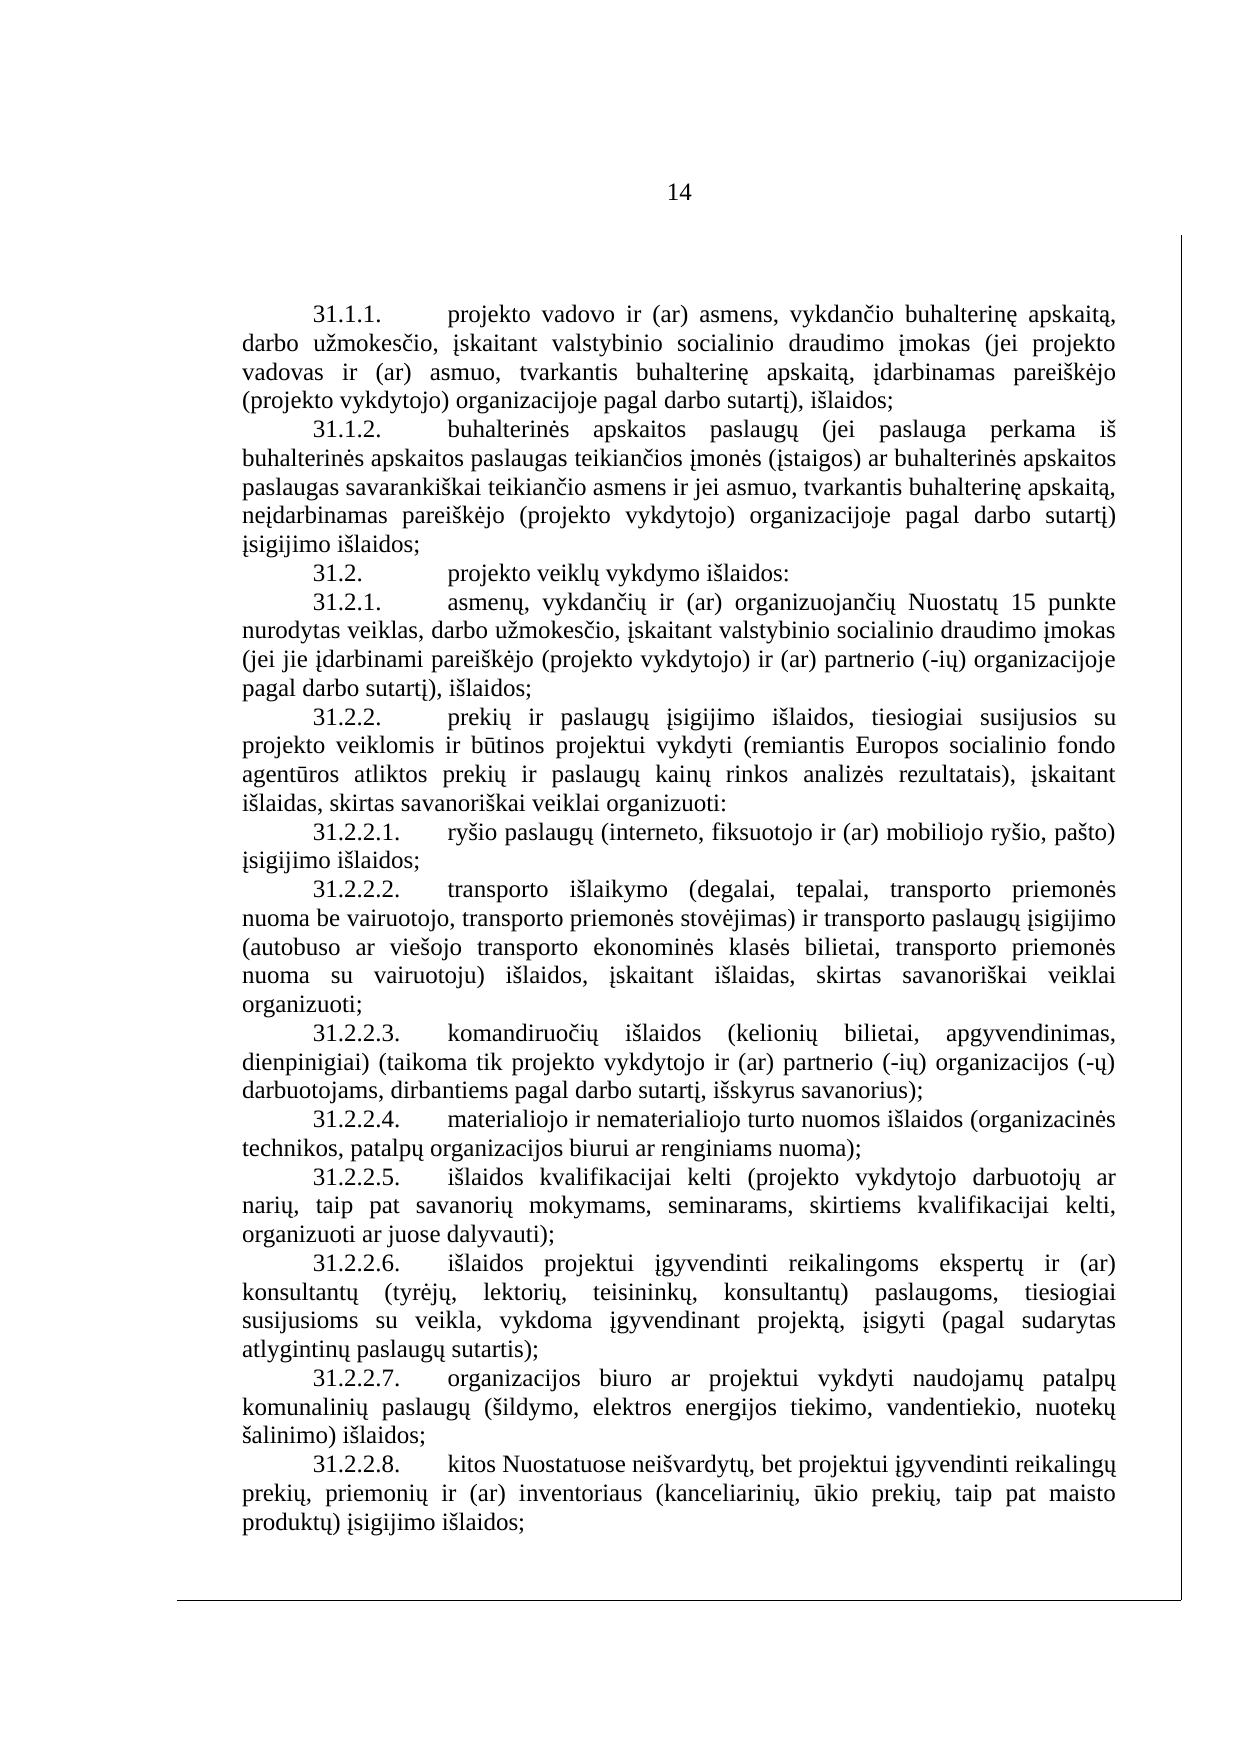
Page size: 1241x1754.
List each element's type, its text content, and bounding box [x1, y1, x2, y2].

text 31.2.2.7. organizacijos biuro ar projektui vykdyti naudojamų patalpų komunalinių paslaugų (šildymo, elektros energijos tiekimo, vandentiekio, nuotekų šalinimo) išlaidos; [177, 1363, 1181, 1449]
text 31.2.2.3. komandiruočių išlaidos (kelionių bilietai, apgyvendinimas, dienpinigiai) (taikoma tik projekto vykdytojo ir (ar) partnerio (-ių) organizacijos (-ų) darbuotojams, dirbantiems pagal darbo sutartį, išskyrus savanorius); [177, 1018, 1181, 1104]
text 31.2. projekto veiklų vykdymo išlaidos: [177, 558, 1181, 587]
text 31.2.2.6. išlaidos projektui įgyvendinti reikalingoms ekspertų ir (ar) konsultantų (tyrėjų, lektorių, teisininkų, konsultantų) paslaugoms, tiesiogiai susijusioms su veikla, vykdoma įgyvendinant projektą, įsigyti (pagal sudarytas atlygintinų paslaugų sutartis); [177, 1248, 1181, 1363]
text 31.2.2.1. ryšio paslaugų (interneto, fiksuotojo ir (ar) mobiliojo ryšio, pašto) įsigijimo išlaidos; [177, 817, 1181, 874]
text 31.2.2.4. materialiojo ir nematerialiojo turto nuomos išlaidos (organizacinės technikos, patalpų organizacijos biurui ar renginiams nuoma); [177, 1104, 1181, 1162]
text 31.2.2. prekių ir paslaugų įsigijimo išlaidos, tiesiogiai susijusios su projekto veiklomis ir būtinos projektui vykdyti (remiantis Europos socialinio fondo agentūros atliktos prekių ir paslaugų kainų rinkos analizės rezultatais), įskaitant išlaidas, skirtas savanoriškai veiklai organizuoti: [177, 702, 1181, 817]
text 31.2.1. asmenų, vykdančių ir (ar) organizuojančių Nuostatų 15 punkte nurodytas veiklas, darbo užmokesčio, įskaitant valstybinio socialinio draudimo įmokas (jei jie įdarbinami pareiškėjo (projekto vykdytojo) ir (ar) partnerio (-ių) organizacijoje pagal darbo sutartį), išlaidos; [177, 587, 1181, 702]
text 31.2.2.5. išlaidos kvalifikacijai kelti (projekto vykdytojo darbuotojų ar narių, taip pat savanorių mokymams, seminarams, skirtiems kvalifikacijai kelti, organizuoti ar juose dalyvauti); [177, 1162, 1181, 1248]
text 31.2.2.8. kitos Nuostatuose neišvardytų, bet projektui įgyvendinti reikalingų prekių, priemonių ir (ar) inventoriaus (kanceliarinių, ūkio prekių, taip pat maisto produktų) įsigijimo išlaidos; [177, 1449, 1181, 1600]
text 31.1.2. buhalterinės apskaitos paslaugų (jei paslauga perkama iš buhalterinės apskaitos paslaugas teikiančios įmonės (įstaigos) ar buhalterinės apskaitos paslaugas savarankiškai teikiančio asmens ir jei asmuo, tvarkantis buhalterinę apskaitą, neįdarbinamas pareiškėjo (projekto vykdytojo) organizacijoje pagal darbo sutartį) įsigijimo išlaidos; [177, 414, 1181, 558]
text 31.2.2.2. transporto išlaikymo (degalai, tepalai, transporto priemonės nuoma be vairuotojo, transporto priemonės stovėjimas) ir transporto paslaugų įsigijimo (autobuso ar viešojo transporto ekonominės klasės bilietai, transporto priemonės nuoma su vairuotoju) išlaidos, įskaitant išlaidas, skirtas savanoriškai veiklai organizuoti; [177, 874, 1181, 1018]
text 31.1.1. projekto vadovo ir (ar) asmens, vykdančio buhalterinę apskaitą, darbo užmokesčio, įskaitant valstybinio socialinio draudimo įmokas (jei projekto vadovas ir (ar) asmuo, tvarkantis buhalterinę apskaitą, įdarbinamas pareiškėjo (projekto vykdytojo) organizacijoje pagal darbo sutartį), išlaidos; [177, 235, 1181, 414]
